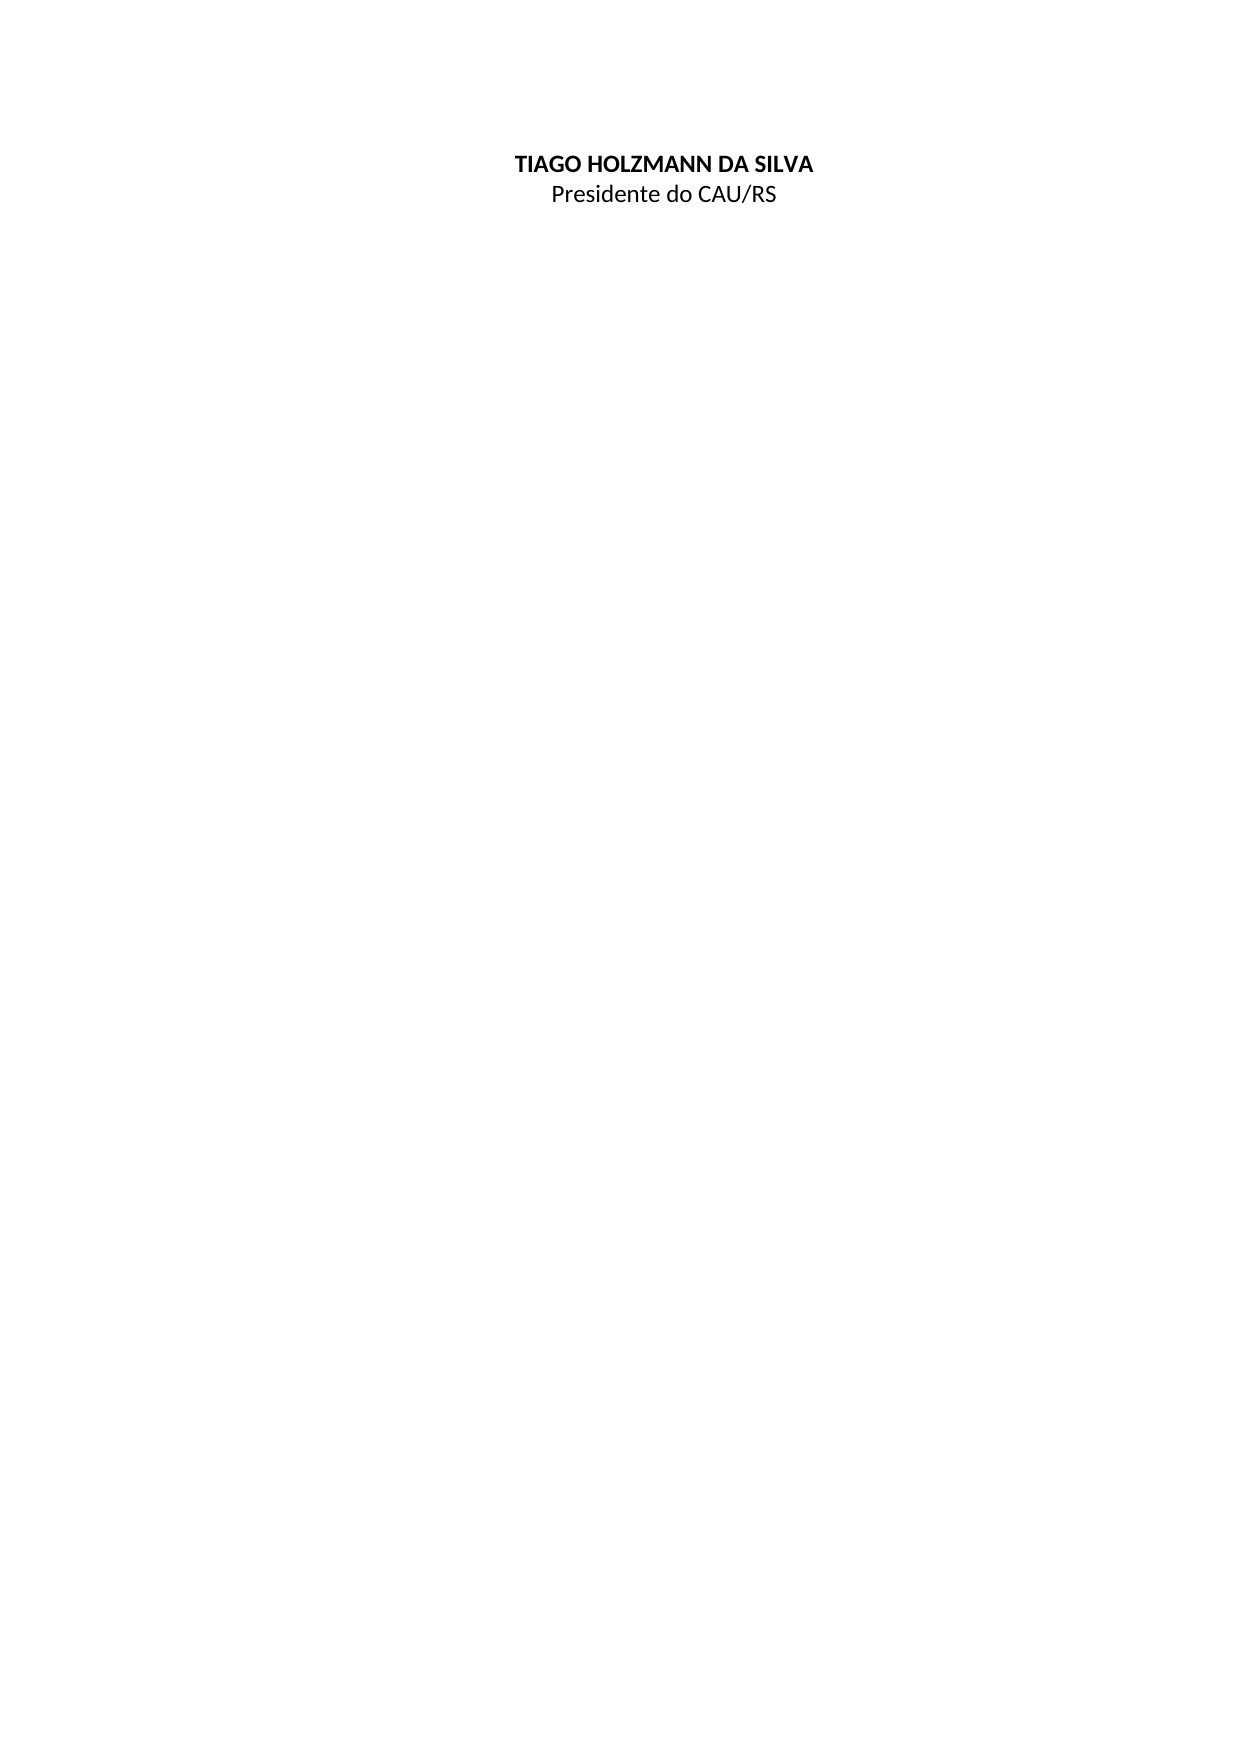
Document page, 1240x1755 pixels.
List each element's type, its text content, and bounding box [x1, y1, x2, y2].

text Presidente do CAU/RS [177, 178, 1151, 209]
text TIAGO HOLZMANN DA SILVA [177, 148, 1151, 178]
